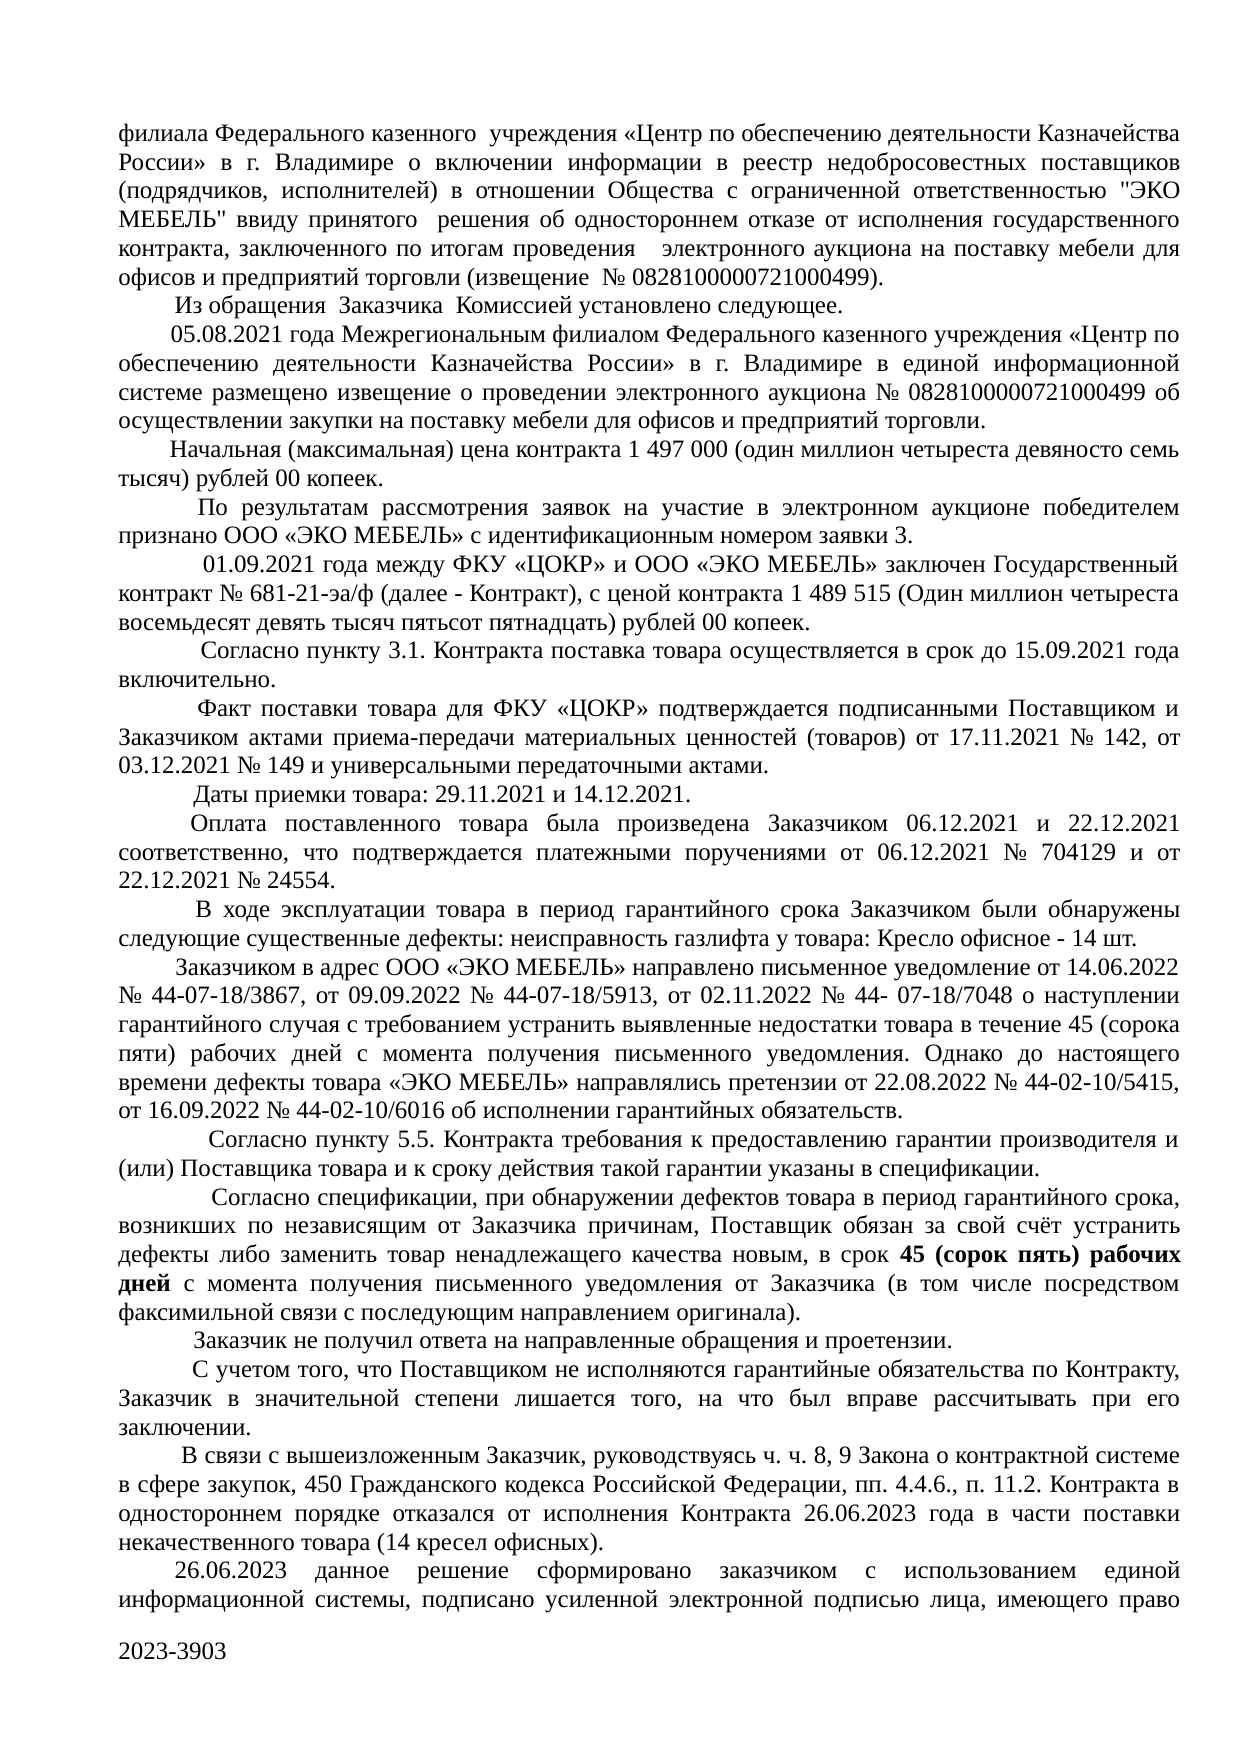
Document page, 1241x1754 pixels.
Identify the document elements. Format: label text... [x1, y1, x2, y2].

subtitle Согласно пункту 3.1. Контракта поставка товара осуществляется в срок до 15.09.2021 года включительно. [118, 636, 1181, 693]
subtitle Заказчиком в адрес ООО «ЭКО МЕБЕЛЬ» направлено письменное уведомление от 14.06.2022 № 44-07-18/3867, от 09.09.2022 № 44-07-18/5913, от 02.11.2022 № 44- 07-18/7048 о наступлении гарантийного случая с требованием устранить выявленные недостатки товара в течение 45 (сорока пяти) рабочих дней с момента получения письменного уведомления. Однако до настоящего времени дефекты товара «ЭКО МЕБЕЛЬ» направлялись претензии от 22.08.2022 № 44-02-10/5415, от 16.09.2022 № 44-02-10/6016 об исполнении гарантийных обязательств. [118, 952, 1181, 1124]
subtitle 01.09.2021 года между ФКУ «ЦОКР» и ООО «ЭКО МЕБЕЛЬ» заключен Государственный контракт № 681-21-эа/ф (далее - Контракт), с ценой контракта 1 489 515 (Один миллион четыреста восемьдесят девять тысяч пятьсот пятнадцать) рублей 00 копеек. [118, 549, 1181, 636]
subtitle 05.08.2021 года Межрегиональным филиалом Федерального казенного учреждения «Центр по обеспечению деятельности Казначейства России» в г. Владимире в единой информационной системе размещено извещение о проведении электронного аукциона № 0828100000721000499 об осуществлении закупки на поставку мебели для офисов и предприятий торговли. [118, 319, 1181, 434]
subtitle В ходе эксплуатации товара в период гарантийного срока Заказчиком были обнаружены следующие существенные дефекты: неисправность газлифта у товара: Кресло офисное - 14 шт. [118, 894, 1181, 952]
subtitle Из обращения Заказчика Комиссией установлено следующее. [118, 291, 1181, 319]
subtitle филиала Федерального казенного учреждения «Центр по обеспечению деятельности Казначейства России» в г. Владимире о включении информации в реестр недобросовестных поставщиков (подрядчиков, исполнителей) в отношении Общества с ограниченной ответственностью "ЭКО МЕБЕЛЬ" ввиду принятого решения об одностороннем отказе от исполнения государственного контракта, заключенного по итогам проведения электронного аукциона на поставку мебели для офисов и предприятий торговли (извещение № 0828100000721000499). [118, 118, 1181, 291]
subtitle С учетом того, что Поставщиком не исполняются гарантийные обязательства по Контракту, Заказчик в значительной степени лишается того, на что был вправе рассчитывать при его заключении. [118, 1354, 1181, 1441]
subtitle Начальная (максимальная) цена контракта 1 497 000 (один миллион четыреста девяносто семь тысяч) рублей 00 копеек. [118, 434, 1181, 492]
subtitle Оплата поставленного товара была произведена Заказчиком 06.12.2021 и 22.12.2021 соответственно, что подтверждается платежными поручениями от 06.12.2021 № 704129 и от 22.12.2021 № 24554. [118, 808, 1181, 894]
subtitle Согласно пункту 5.5. Контракта требования к предоставлению гарантии производителя и (или) Поставщика товара и к сроку действия такой гарантии указаны в спецификации. [118, 1124, 1181, 1182]
subtitle По результатам рассмотрения заявок на участие в электронном аукционе победителем признано ООО «ЭКО МЕБЕЛЬ» с идентификационным номером заявки 3. [118, 492, 1181, 549]
subtitle Даты приемки товара: 29.11.2021 и 14.12.2021. [118, 779, 1181, 808]
text В связи с вышеизложенным Заказчик, руководствуясь ч. ч. 8, 9 Закона о контрактной системе в сфере закупок, 450 Гражданского кодекса Российской Федерации, пп. 4.4.6., п. 11.2. Контракта в одностороннем порядке отказался от исполнения Контракта 26.06.2023 года в части поставки некачественного товара (14 кресел офисных). [118, 1441, 1181, 1556]
text 26.06.2023 данное решение сформировано заказчиком с использованием единой информационной системы, подписано усиленной электронной подписью лица, имеющего право [118, 1556, 1181, 1613]
subtitle Согласно спецификации, при обнаружении дефектов товара в период гарантийного срока, возникших по независящим от Заказчика причинам, Поставщик обязан за свой счёт устранить дефекты либо заменить товар ненадлежащего качества новым, в срок 45 (сорок пять) рабочих дней с момента получения письменного уведомления от Заказчика (в том числе посредством факсимильной связи с последующим направлением оригинала). [118, 1182, 1181, 1326]
subtitle Факт поставки товара для ФКУ «ЦОКР» подтверждается подписанными Поставщиком и Заказчиком актами приема-передачи материальных ценностей (товаров) от 17.11.2021 № 142, от 03.12.2021 № 149 и универсальными передаточными актами. [118, 693, 1181, 779]
subtitle Заказчик не получил ответа на направленные обращения и проетензии. [118, 1326, 1181, 1354]
